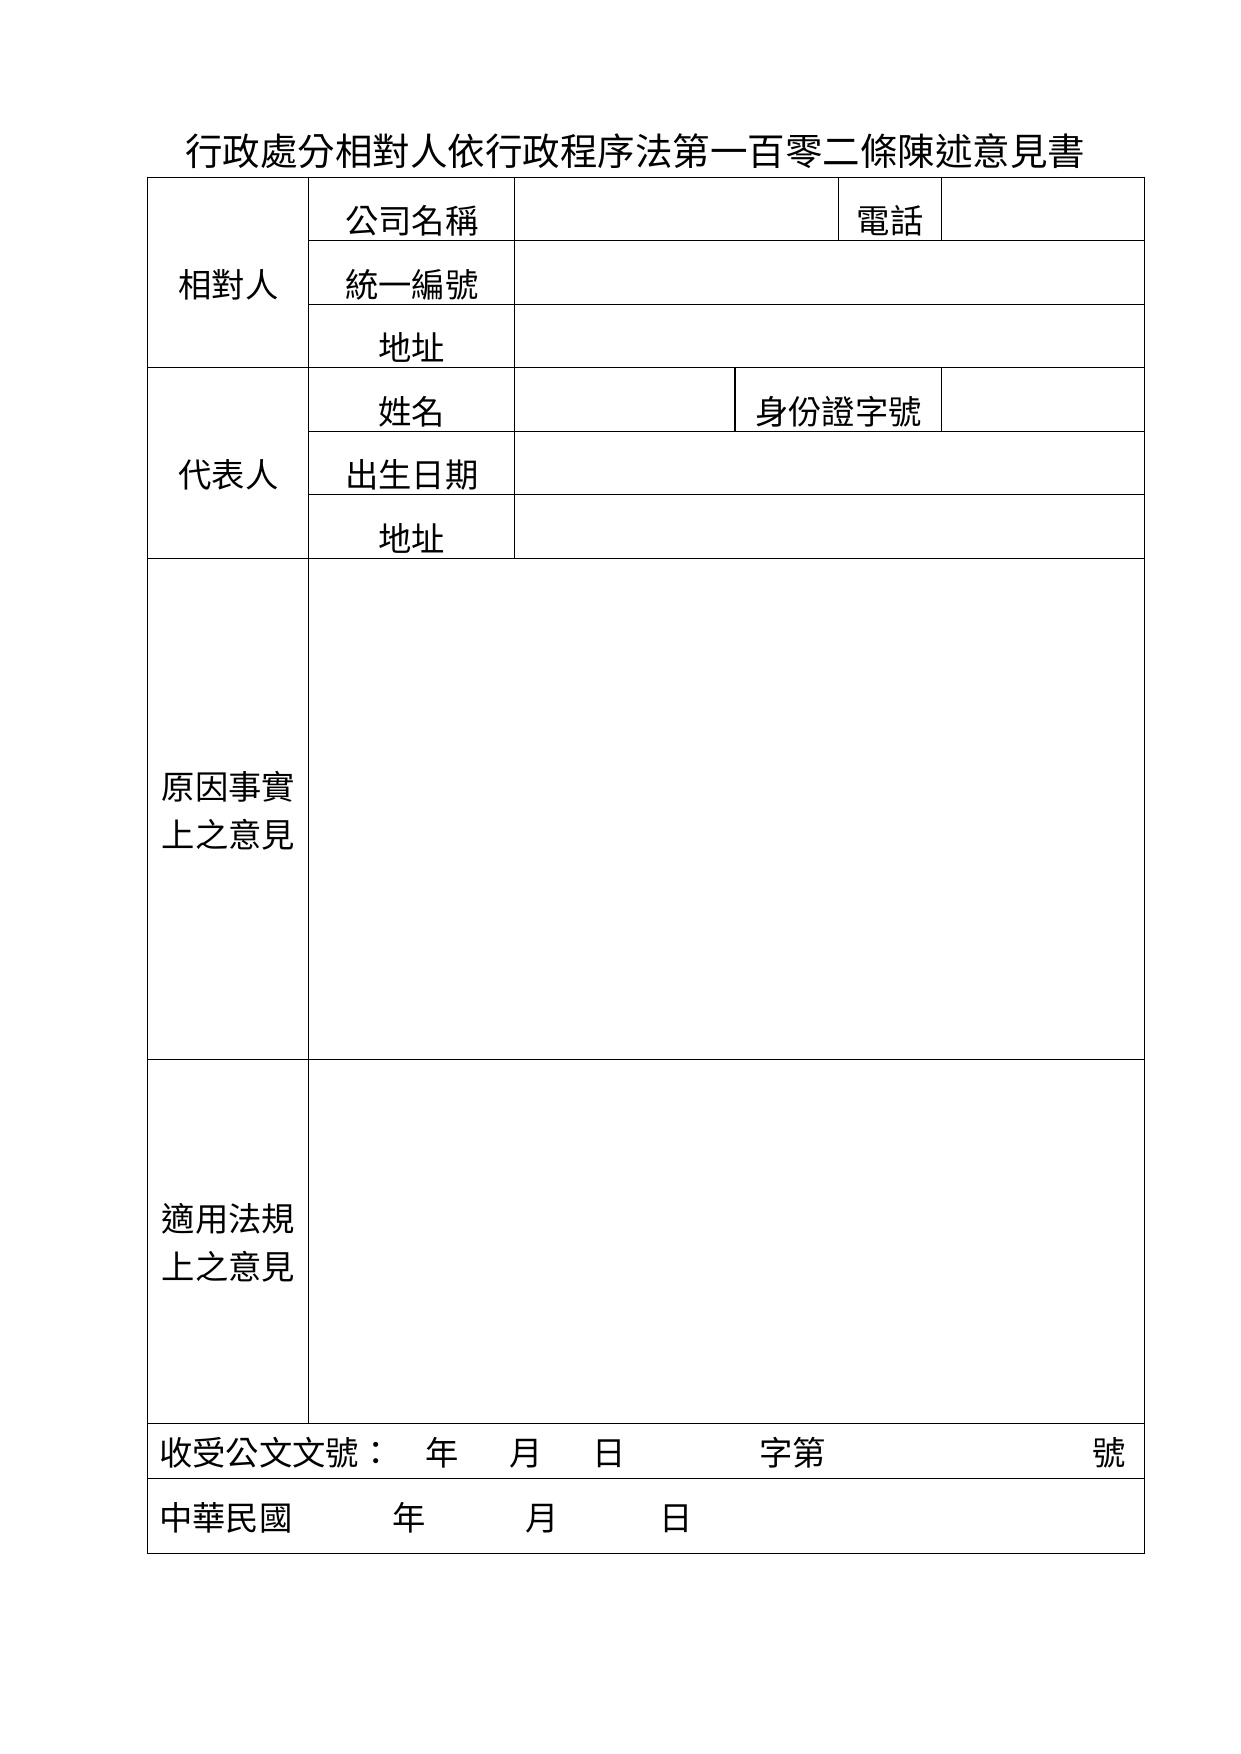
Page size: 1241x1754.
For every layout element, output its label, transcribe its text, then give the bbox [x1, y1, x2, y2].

table_cell [515, 432, 1144, 494]
table_cell 地址 [309, 495, 514, 558]
table_cell 代表人 [148, 368, 308, 558]
table_cell [515, 305, 1144, 367]
table_header [515, 178, 838, 240]
table_cell [309, 1060, 1144, 1423]
table_cell [515, 368, 734, 431]
table_cell [515, 495, 1144, 558]
table_cell 身份證字號 [736, 368, 941, 431]
table_header [942, 178, 1144, 240]
table_cell 收受公文文號： 年 月 日 字第 號 [148, 1424, 1144, 1477]
table_header 相對人 [148, 178, 308, 367]
table_cell [942, 368, 1144, 431]
table_cell 適用法規上之意見 [148, 1060, 308, 1423]
table_header 公司名稱 [309, 178, 514, 240]
table_cell 姓名 [309, 368, 514, 431]
table_cell 原因事實上之意見 [148, 559, 308, 1058]
table_cell [309, 559, 1144, 1058]
table_cell 出生日期 [309, 432, 514, 494]
table_cell 地址 [309, 305, 514, 367]
table_header 電話 [839, 178, 941, 240]
table_cell 中華民國 年 月 日 [148, 1479, 1144, 1552]
table_cell [515, 241, 1144, 304]
table_cell 統一編號 [309, 241, 514, 304]
text 行政處分相對人依行政程序法第一百零二條陳述意見書 [148, 122, 1122, 177]
